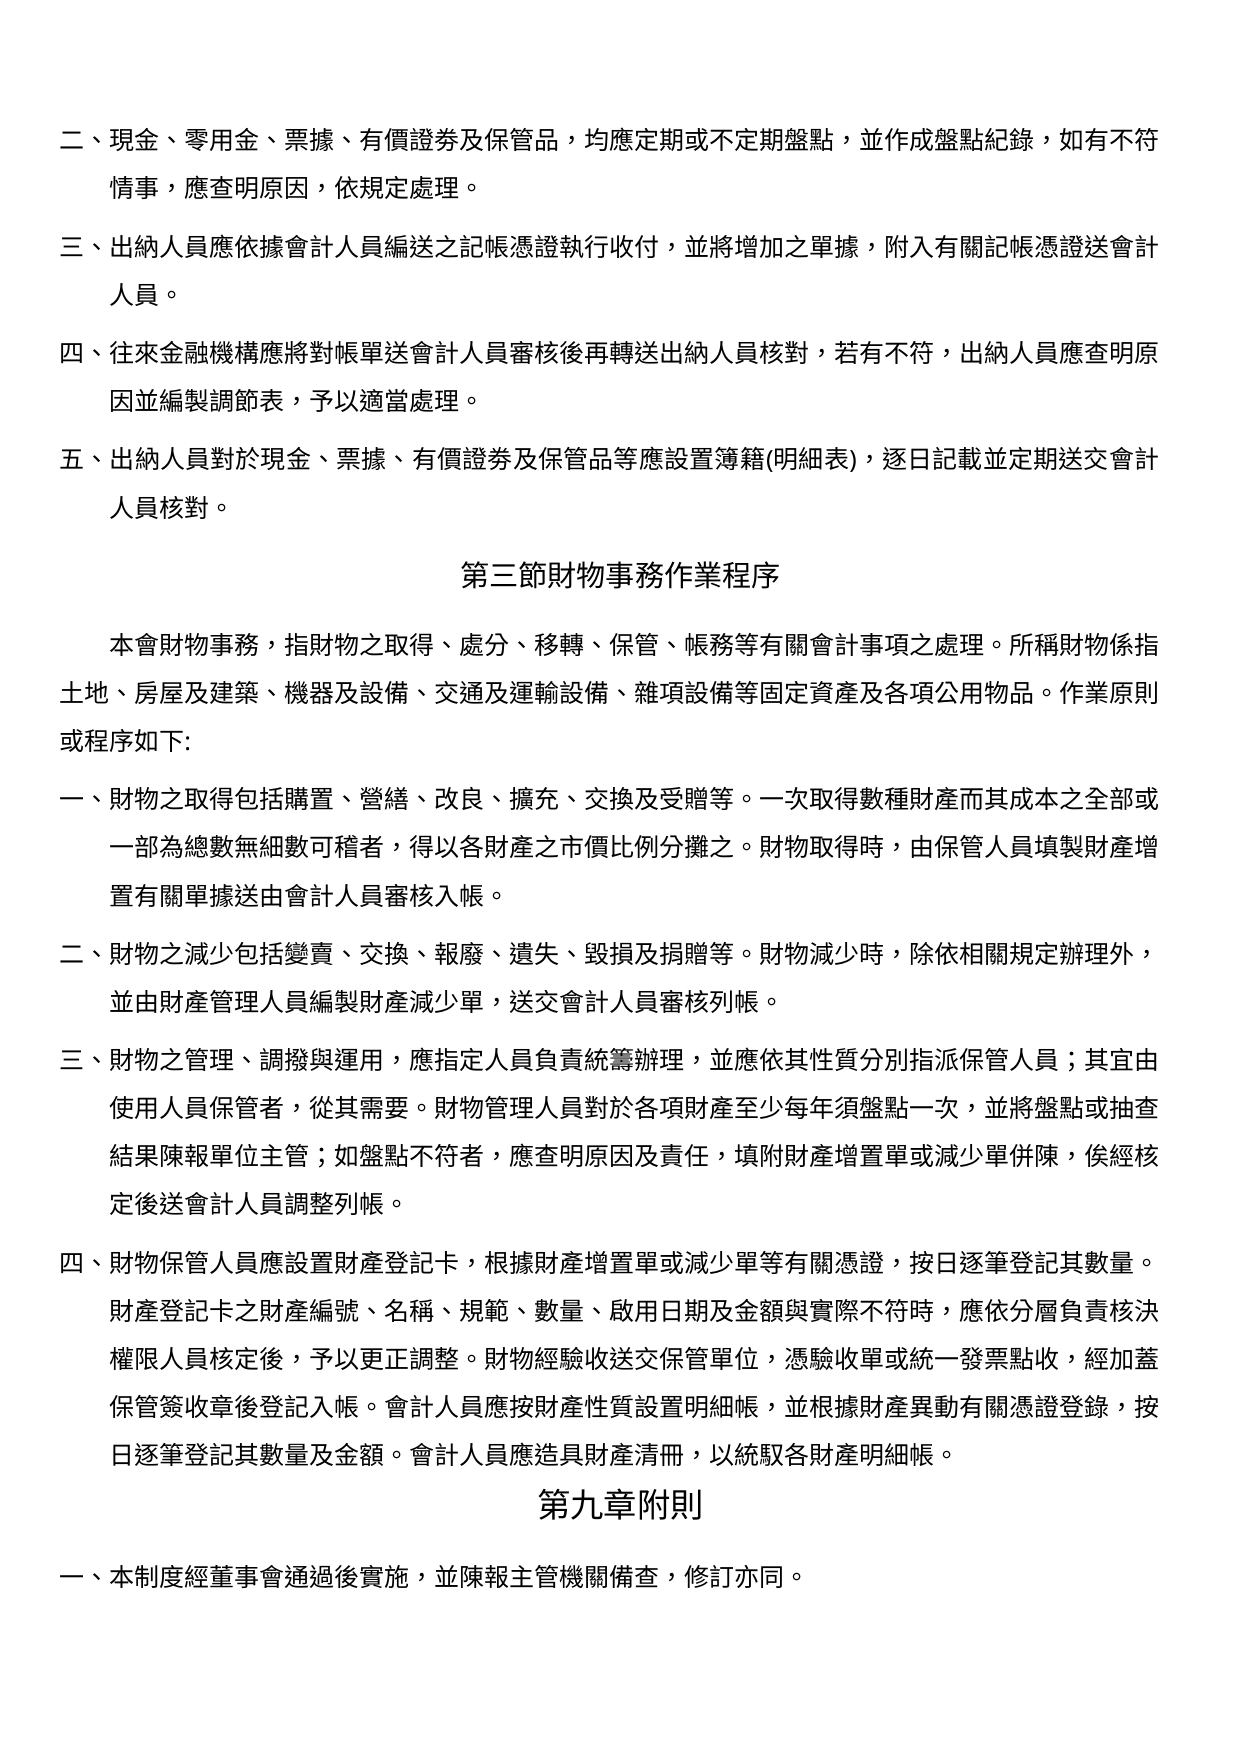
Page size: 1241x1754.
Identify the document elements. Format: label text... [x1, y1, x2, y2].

subtitle 第九章附則 [160, 1484, 1080, 1526]
text 五、出納人員對於現金、票據、有價證劵及保管品等應設置簿籍(明細表)，逐日記載並定期送交會計人員核對。 [59, 440, 1159, 524]
text 三、財物之管理、調撥與運用，應指定人員負責統籌辦理，並應依其性質分別指派保管人員；其宜由使用人員保管者，從其需要。財物管理人員對於各項財產至少每年須盤點一次，並將盤點或抽查結果陳報單位主管；如盤點不符者，應查明原因及責任，填附財產增置單或減少單併陳，俟經核定後送會計人員調整列帳。 [59, 1040, 1159, 1221]
text 一、財物之取得包括購置、營繕、改良、擴充、交換及受贈等。一次取得數種財產而其成本之全部或一部為總數無細數可稽者，得以各財產之市價比例分攤之。財物取得時，由保管人員填製財產增置有關單據送由會計人員審核入帳。 [59, 780, 1159, 912]
text 三、出納人員應依據會計人員編送之記帳憑證執行收付，並將增加之單據，附入有關記帳憑證送會計人員。 [59, 227, 1159, 312]
text 一、本制度經董事會通過後實施，並陳報主管機關備查，修訂亦同。 [59, 1557, 1182, 1593]
text 四、往來金融機構應將對帳單送會計人員審核後再轉送出納人員核對，若有不符，出納人員應查明原因並編製調節表，予以適當處理。 [59, 333, 1159, 418]
text 二、財物之減少包括變賣、交換、報廢、遺失、毀損及捐贈等。財物減少時，除依相關規定辦理外，並由財產管理人員編製財產減少單，送交會計人員審核列帳。 [59, 934, 1159, 1018]
text 本會財物事務，指財物之取得、處分、移轉、保管、帳務等有關會計事項之處理。所稱財物係指土地、房屋及建築、機器及設備、交通及運輸設備、雜項設備等固定資產及各項公用物品。作業原則或程序如下: [59, 625, 1182, 758]
text 二、現金、零用金、票據、有價證劵及保管品，均應定期或不定期盤點，並作成盤點紀錄，如有不符情事，應查明原因，依規定處理。 [59, 121, 1159, 205]
text 四、財物保管人員應設置財產登記卡，根據財產增置單或減少單等有關憑證，按日逐筆登記其數量。財產登記卡之財產編號、名稱、規範、數量、啟用日期及金額與實際不符時，應依分層負責核決權限人員核定後，予以更正調整。財物經驗收送交保管單位，憑驗收單或統一發票點收，經加蓋保管簽收章後登記入帳。會計人員應按財產性質設置明細帳，並根據財產異動有關憑證登錄，按日逐筆登記其數量及金額。會計人員應造具財產清冊，以統馭各財產明細帳。 [59, 1243, 1159, 1472]
subtitle 第三節財物事務作業程序 [109, 553, 1194, 595]
